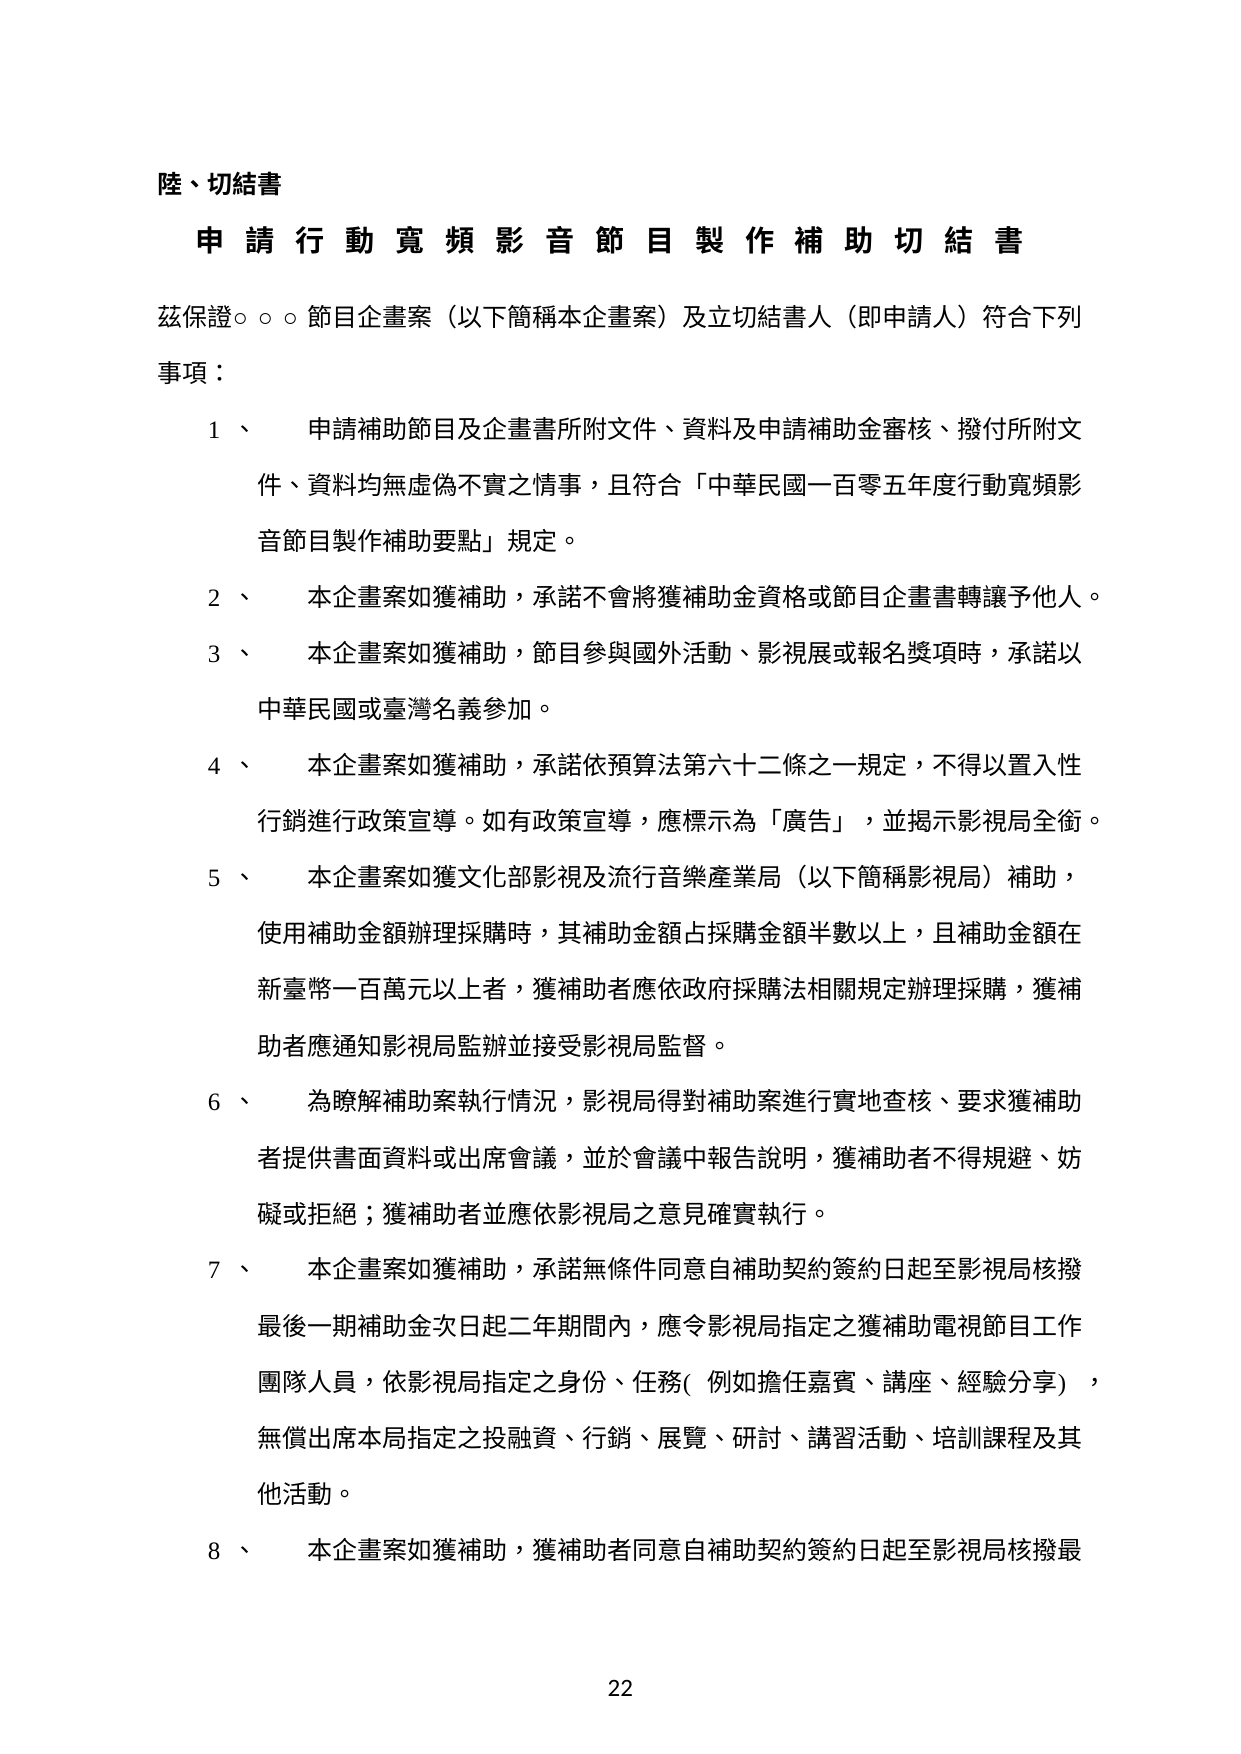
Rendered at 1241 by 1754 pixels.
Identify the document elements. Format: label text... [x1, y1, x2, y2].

list 為瞭解補助案執行情況，影視局得對補助案進行實地查核、要求獲補助者提供書面資料或出席會議，並於會議中報告說明，獲補助者不得規避、妨礙或拒絕；獲補助者並應依影視局之意見確實執行。 [187, 1081, 1083, 1231]
list 本企畫案如獲補助，承諾無條件同意自補助契約簽約日起至影視局核撥最後一期補助金次日起二年期間內，應令影視局指定之獲補助電視節目工作團隊人員，依影視局指定之身份、任務(例如擔任嘉賓、講座、經驗分享)，無償出席本局指定之投融資、行銷、展覽、研討、講習活動、培訓課程及其他活動。 [187, 1249, 1083, 1512]
list 申請補助節目及企畫書所附文件、資料及申請補助金審核、撥付所附文件、資料均無虛偽不實之情事，且符合「中華民國一百零五年度行動寬頻影音節目製作補助要點」規定。 [187, 409, 1083, 559]
list 本企畫案如獲補助，獲補助者同意自補助契約簽約日起至影視局核撥最 [187, 1530, 1083, 1567]
list 本企畫案如獲補助，節目參與國外活動、影視展或報名獎項時，承諾以中華民國或臺灣名義參加。 [187, 633, 1083, 727]
list 本企畫案如獲補助，承諾不會將獲補助金資格或節目企畫書轉讓予他人。 [187, 577, 1083, 614]
text 申請行動寬頻影音節目製作補助切結書 [158, 201, 1083, 276]
list 本企畫案如獲文化部影視及流行音樂產業局（以下簡稱影視局）補助，使用補助金額辦理採購時，其補助金額占採購金額半數以上，且補助金額在新臺幣一百萬元以上者，獲補助者應依政府採購法相關規定辦理採購，獲補助者應通知影視局監辦並接受影視局監督。 [187, 857, 1083, 1063]
list 本企畫案如獲補助，承諾依預算法第六十二條之一規定，不得以置入性行銷進行政策宣導。如有政策宣導，應標示為「廣告」，並揭示影視局全銜。 [187, 745, 1083, 839]
text 陸、切結書 [158, 164, 1083, 201]
text 茲保證○○○節目企畫案（以下簡稱本企畫案）及立切結書人（即申請人）符合下列事項： [158, 297, 1083, 391]
